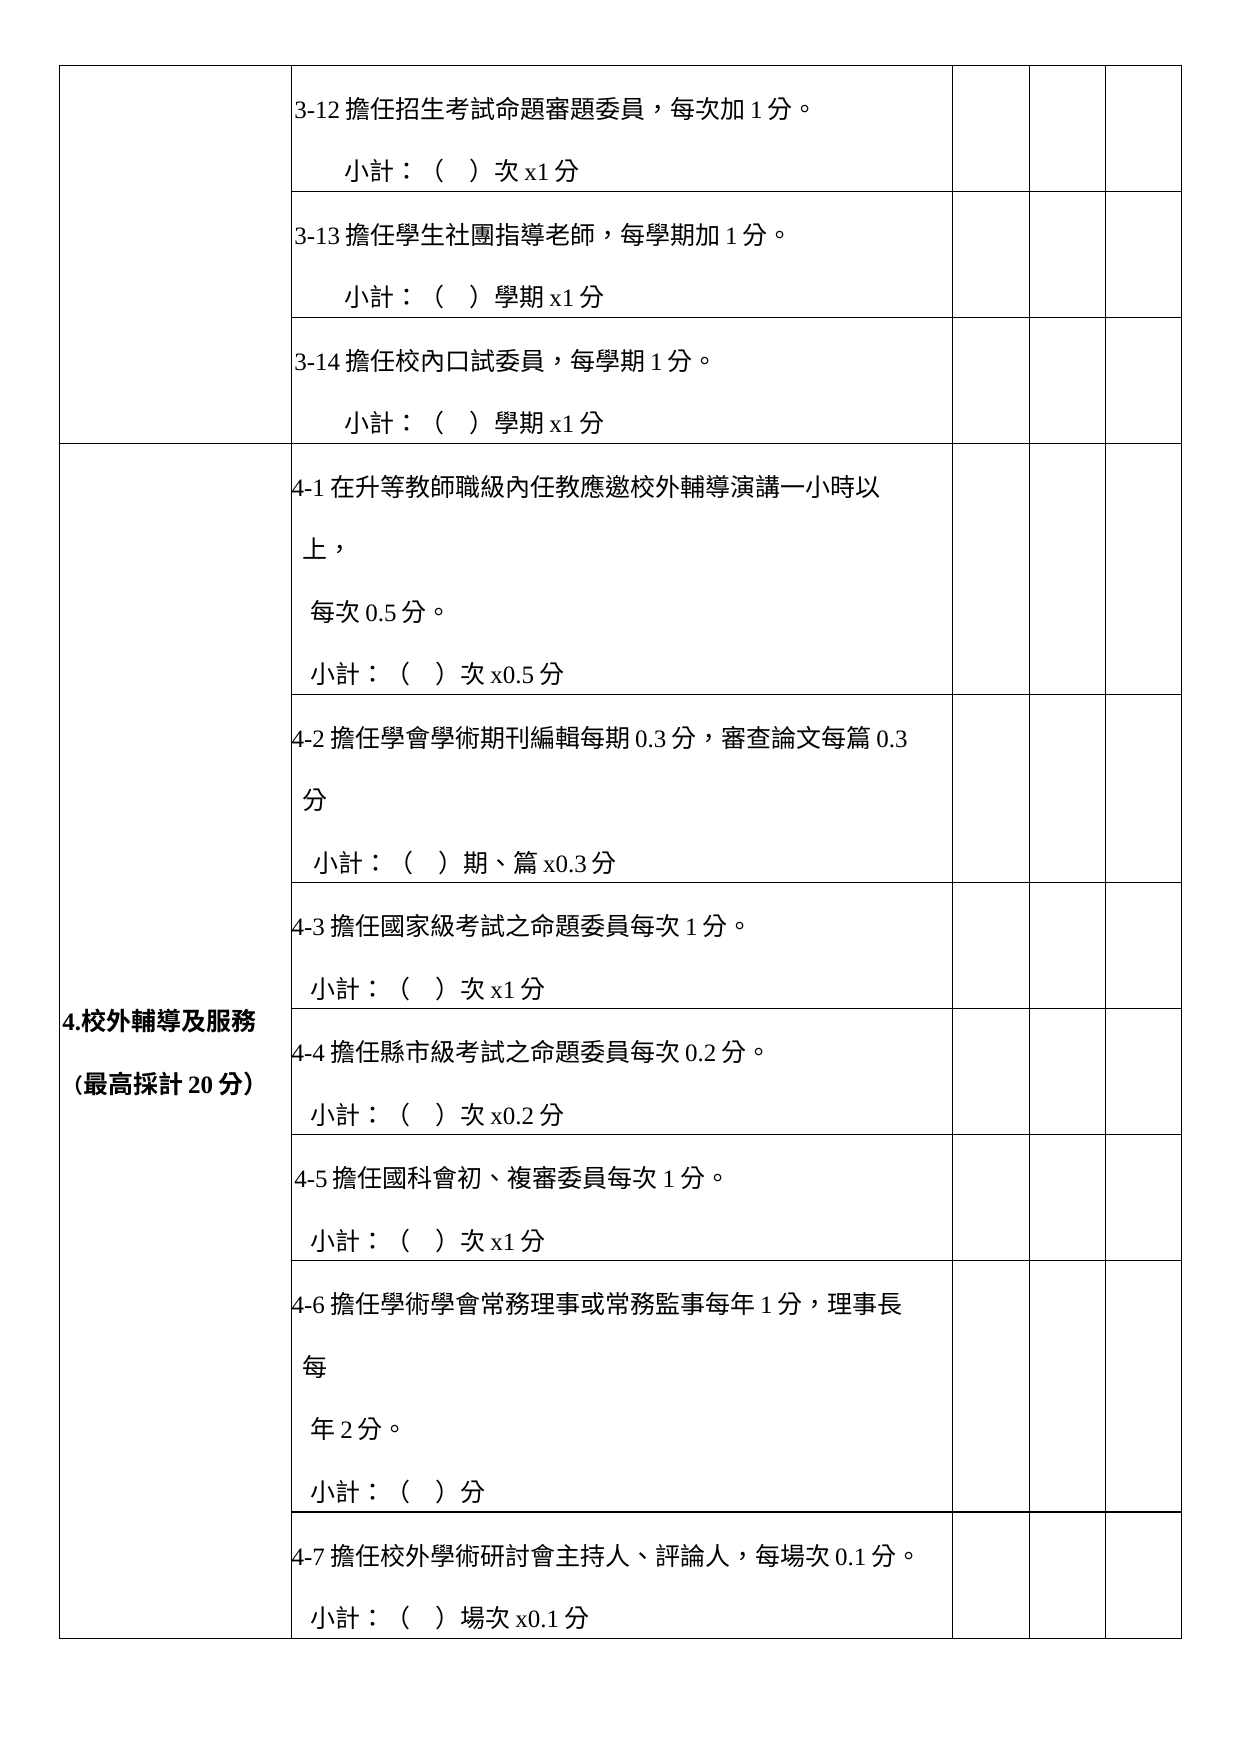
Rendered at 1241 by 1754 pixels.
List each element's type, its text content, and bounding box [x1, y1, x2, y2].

table_cell [1030, 1261, 1105, 1511]
table_cell [1030, 1009, 1105, 1134]
table_cell 4-4擔任縣市級考試之命題委員每次0.2分。 小計：（ ）次x0.2分 [292, 1009, 952, 1134]
table_cell [1030, 444, 1105, 694]
table_cell [953, 695, 1029, 882]
table_cell [953, 66, 1029, 191]
table_cell [953, 444, 1029, 694]
table_cell [1106, 1261, 1181, 1511]
table_cell [1030, 1135, 1105, 1260]
table_cell [1106, 66, 1181, 191]
table_cell [953, 1009, 1029, 1134]
table_cell [953, 1261, 1029, 1511]
table_cell 4.校外輔導及服務 （最高採計20分） [60, 444, 291, 1637]
table_cell [953, 1135, 1029, 1260]
table_cell 4-1在升等教師職級內任教應邀校外輔導演講一小時以上， 每次0.5分。 小計：（ ）次x0.5分 [292, 444, 952, 694]
table_cell [1030, 695, 1105, 882]
table_cell 3-12擔任招生考試命題審題委員，每次加1分。 小計：（ ）次x1分 [292, 66, 952, 191]
table_cell [953, 883, 1029, 1008]
table_cell 4-3擔任國家級考試之命題委員每次1分。 小計：（ ）次x1分 [292, 883, 952, 1008]
table_cell [1030, 883, 1105, 1008]
table_cell [1030, 318, 1105, 443]
table_cell 4-5擔任國科會初、複審委員每次1分。 小計：（ ）次x1分 [292, 1135, 952, 1260]
table_cell 4-6擔任學術學會常務理事或常務監事每年1分，理事長每 年2分。 小計：（ ）分 [292, 1261, 952, 1511]
table_cell [1106, 883, 1181, 1008]
table_cell [953, 318, 1029, 443]
table_cell [1106, 444, 1181, 694]
table_cell 3-14擔任校內口試委員，每學期1分。 小計：（ ）學期x1分 [292, 318, 952, 443]
table_cell 3-13擔任學生社團指導老師，每學期加1分。 小計：（ ）學期x1分 [292, 192, 952, 317]
table_cell [953, 192, 1029, 317]
table_cell [1030, 192, 1105, 317]
table_cell 4-2擔任學會學術期刊編輯每期0.3分，審查論文每篇0.3分 小計：（ ）期、篇x0.3分 [292, 695, 952, 882]
table_cell [1106, 192, 1181, 317]
table_cell [60, 66, 291, 443]
table_cell [1106, 1135, 1181, 1260]
table_cell [1106, 1009, 1181, 1134]
table_cell [1106, 1513, 1181, 1637]
table_cell 4-7擔任校外學術研討會主持人、評論人，每場次0.1分。 小計：（ ）場次x0.1分 [292, 1513, 952, 1637]
table_cell [1106, 695, 1181, 882]
table_cell [1106, 318, 1181, 443]
table_cell [1030, 1513, 1105, 1637]
table_cell [1030, 66, 1105, 191]
table_cell [953, 1513, 1029, 1637]
